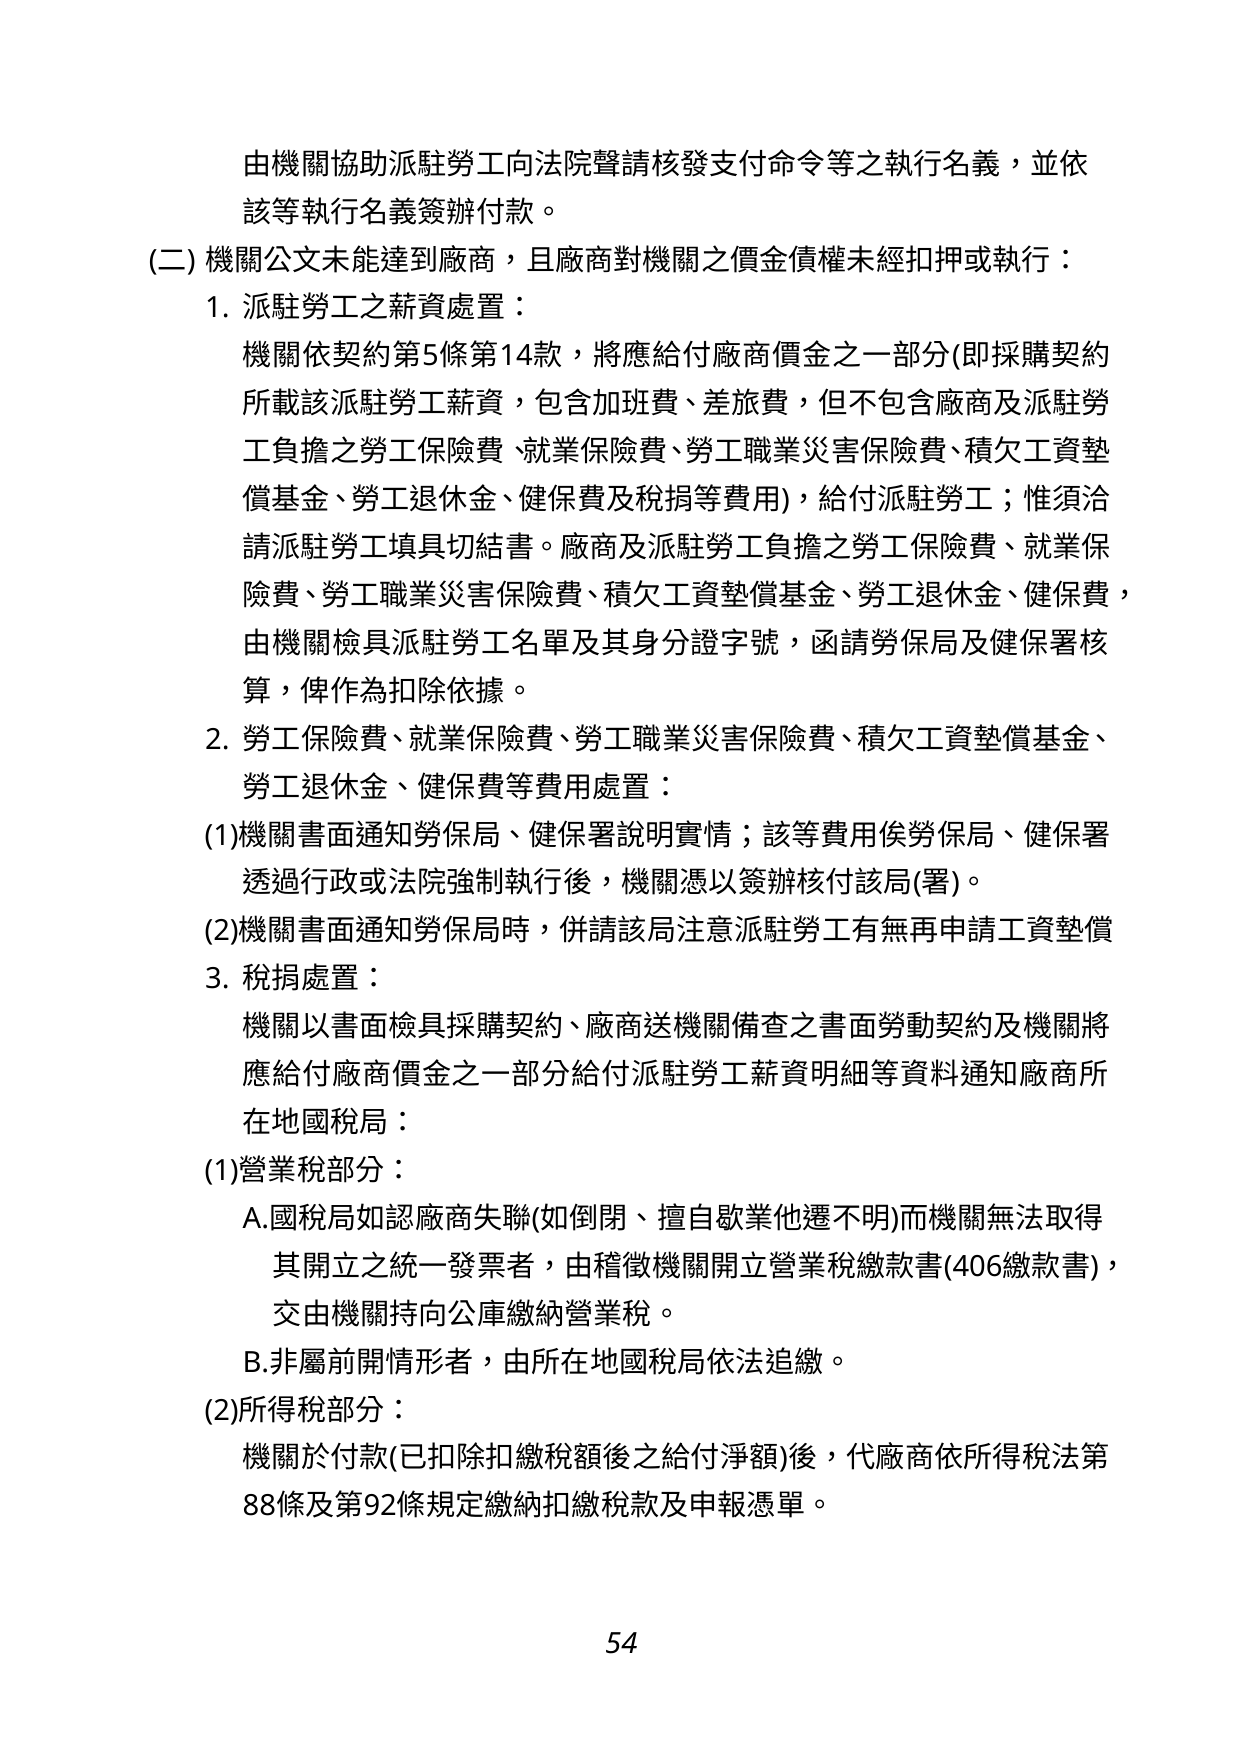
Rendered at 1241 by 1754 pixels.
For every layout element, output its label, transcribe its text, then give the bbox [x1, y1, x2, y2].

text 機關以書面檢具採購契約、廠商送機關備查之書面勞動契約及機關將應給付廠商價金之一部分給付派駐勞工薪資明細等資料通知廠商所在地國稅局： [242, 998, 1110, 1142]
text (2)機關書面通知勞保局時，併請該局注意派駐勞工有無再申請工資墊償。 [204, 902, 1110, 950]
text 機關於付款(已扣除扣繳稅額後之給付淨額)後，代廠商依所得稅法第88條及第92條規定繳納扣繳稅款及申報憑單。 [242, 1429, 1110, 1525]
list 勞工保險費、就業保險費、勞工職業災害保險費、積欠工資墊償基金、勞工退休金、健保費等費用處置： [205, 711, 1110, 807]
text 機關依契約第5條第14款，將應給付廠商價金之一部分(即採購契約所載該派駐勞工薪資，包含加班費、差旅費，但不包含廠商及派駐勞工負擔之勞工保險費、就業保險費、勞工職業災害保險費、積欠工資墊償基金、勞工退休金、健保費及稅捐等費用)，給付派駐勞工；惟須洽請派駐勞工填具切結書。廠商及派駐勞工負擔之勞工保險費、就業保險費、勞工職業災害保險費、積欠工資墊償基金、勞工退休金、健保費，由機關檢具派駐勞工名單及其身分證字號，函請勞保局及健保署核算，俾作為扣除依據。 [242, 327, 1110, 711]
list 派駐勞工之薪資處置： [205, 279, 1110, 327]
list 稅捐處置： [205, 950, 1110, 998]
list 機關公文未能達到廠商，且廠商對機關之價金債權未經扣押或執行： [149, 232, 1110, 279]
text A.國稅局如認廠商失聯(如倒閉、擅自歇業他遷不明)而機關無法取得其開立之統一發票者，由稽徵機關開立營業稅繳款書(406繳款書)，交由機關持向公庫繳納營業稅。 [242, 1190, 1110, 1334]
text (2)所得稅部分： [204, 1382, 1110, 1429]
text 由機關協助派駐勞工向法院聲請核發支付命令等之執行名義，並依該等執行名義簽辦付款。 [242, 136, 1110, 232]
text (1)機關書面通知勞保局、健保署說明實情；該等費用俟勞保局、健保署透過行政或法院強制執行後，機關憑以簽辦核付該局(署)。 [204, 807, 1110, 902]
text B.非屬前開情形者，由所在地國稅局依法追繳。 [242, 1334, 1110, 1382]
text (1)營業稅部分： [204, 1142, 1110, 1190]
